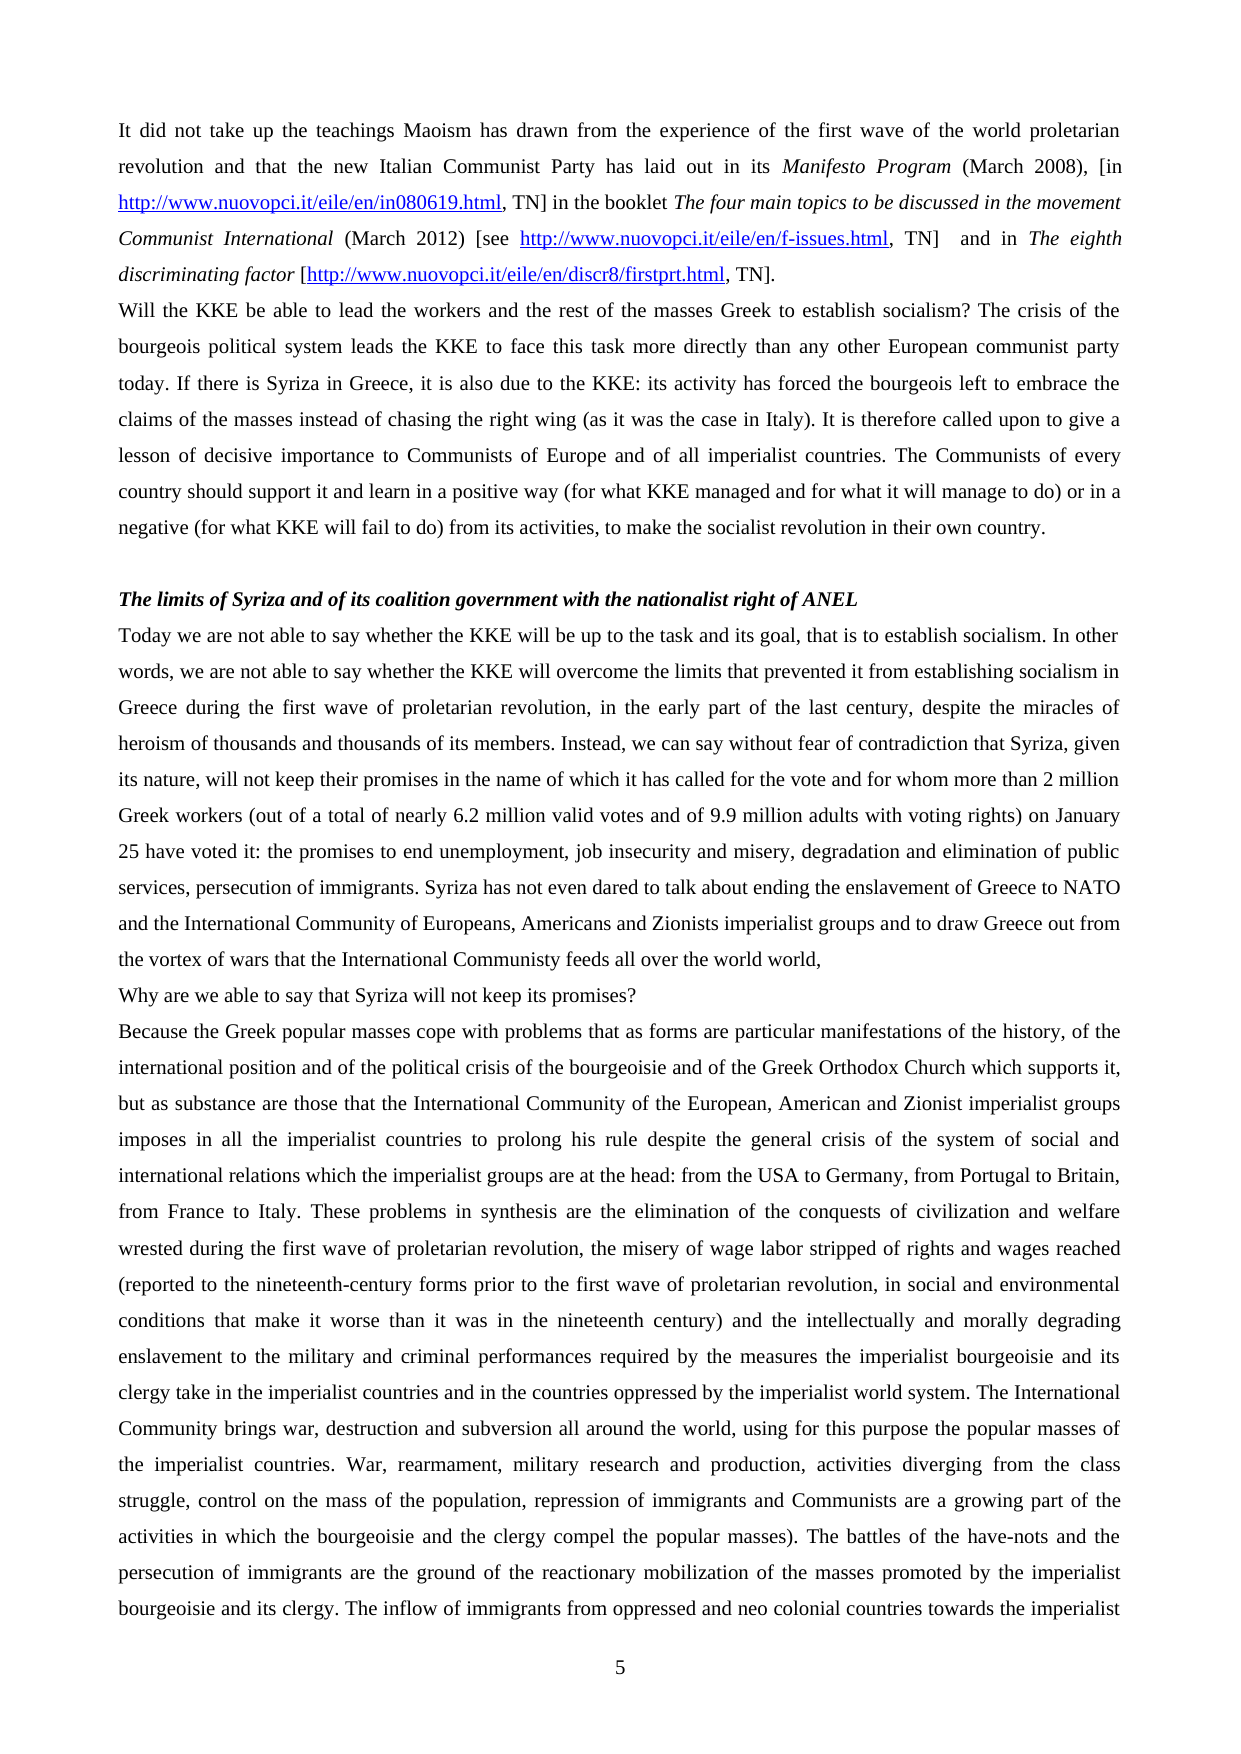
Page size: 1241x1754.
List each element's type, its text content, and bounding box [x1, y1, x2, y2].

text Because the Greek popular masses cope with problems that as forms are particular manifestations of the history, of the international position and of the political crisis of the bourgeoisie and of the Greek Orthodox Church which supports it, but as substance are those that the International Community of the European, American and Zionist imperialist groups imposes in all the imperialist countries to prolong his rule despite the general crisis of the system of social and international relations which the imperialist groups are at the head: from the USA to Germany, from Portugal to Britain, from France to Italy. These problems in synthesis are the elimination of the conquests of civilization and welfare wrested during the first wave of proletarian revolution, the misery of wage labor stripped of rights and wages reached (reported to the nineteenth-century forms prior to the first wave of proletarian revolution, in social and environmental conditions that make it worse than it was in the nineteenth century) and the intellectually and morally degrading enslavement to the military and criminal performances required by the measures the imperialist bourgeoisie and its clergy take in the imperialist countries and in the countries oppressed by the imperialist world system. The International Community brings war, destruction and subversion all around the world, using for this purpose the popular masses of the imperialist countries. War, rearmament, military research and production, activities diverging from the class struggle, control on the mass of the population, repression of immigrants and Communists are a growing part of the activities in which the bourgeoisie and the clergy compel the popular masses). The battles of the have-nots and the persecution of immigrants are the ground of the reactionary mobilization of the masses promoted by the imperialist bourgeoisie and its clergy. The inflow of immigrants from oppressed and neo colonial countries towards the imperialist [118, 1019, 1122, 1620]
text Why are we able to say that Syriza will not keep its promises? [118, 983, 1122, 1007]
text It did not take up the teachings Maoism has drawn from the experience of the first wave of the world proletarian revolution and that the new Italian Communist Party has laid out in its Manifesto Program (March 2008), [in http://www.nuovopci.it/eile/en/in080619.html, TN] in the booklet The four main topics to be discussed in the movement Communist International (March 2012) [see http://www.nuovopci.it/eile/en/f-issues.html, TN] and in The eighth discriminating factor [http://www.nuovopci.it/eile/en/discr8/firstprt.html, TN]. [118, 118, 1122, 286]
text Today we are not able to say whether the KKE will be up to the task and its goal, that is to establish socialism. In other words, we are not able to say whether the KKE will overcome the limits that prevented it from establishing socialism in Greece during the first wave of proletarian revolution, in the early part of the last century, despite the miracles of heroism of thousands and thousands of its members. Instead, we can say without fear of contradiction that Syriza, given its nature, will not keep their promises in the name of which it has called for the vote and for whom more than 2 million Greek workers (out of a total of nearly 6.2 million valid votes and of 9.9 million adults with voting rights) on January 25 have voted it: the promises to end unemployment, job insecurity and misery, degradation and elimination of public services, persecution of immigrants. Syriza has not even dared to talk about ending the enslavement of Greece to NATO and the International Community of Europeans, Americans and Zionists imperialist groups and to draw Greece out from the vortex of wars that the International Communisty feeds all over the world world, [118, 623, 1122, 971]
text Will the KKE be able to lead the workers and the rest of the masses Greek to establish socialism? The crisis of the bourgeois political system leads the KKE to face this task more directly than any other European communist party today. If there is Syriza in Greece, it is also due to the KKE: its activity has forced the bourgeois left to embrace the claims of the masses instead of chasing the right wing (as it was the case in Italy). It is therefore called upon to give a lesson of decisive importance to Communists of Europe and of all imperialist countries. The Communists of every country should support it and learn in a positive way (for what KKE managed and for what it will manage to do) or in a negative (for what KKE will fail to do) from its activities, to make the socialist revolution in their own country. [118, 298, 1122, 539]
text The limits of Syriza and of its coalition government with the nationalist right of ANEL [118, 587, 1122, 611]
